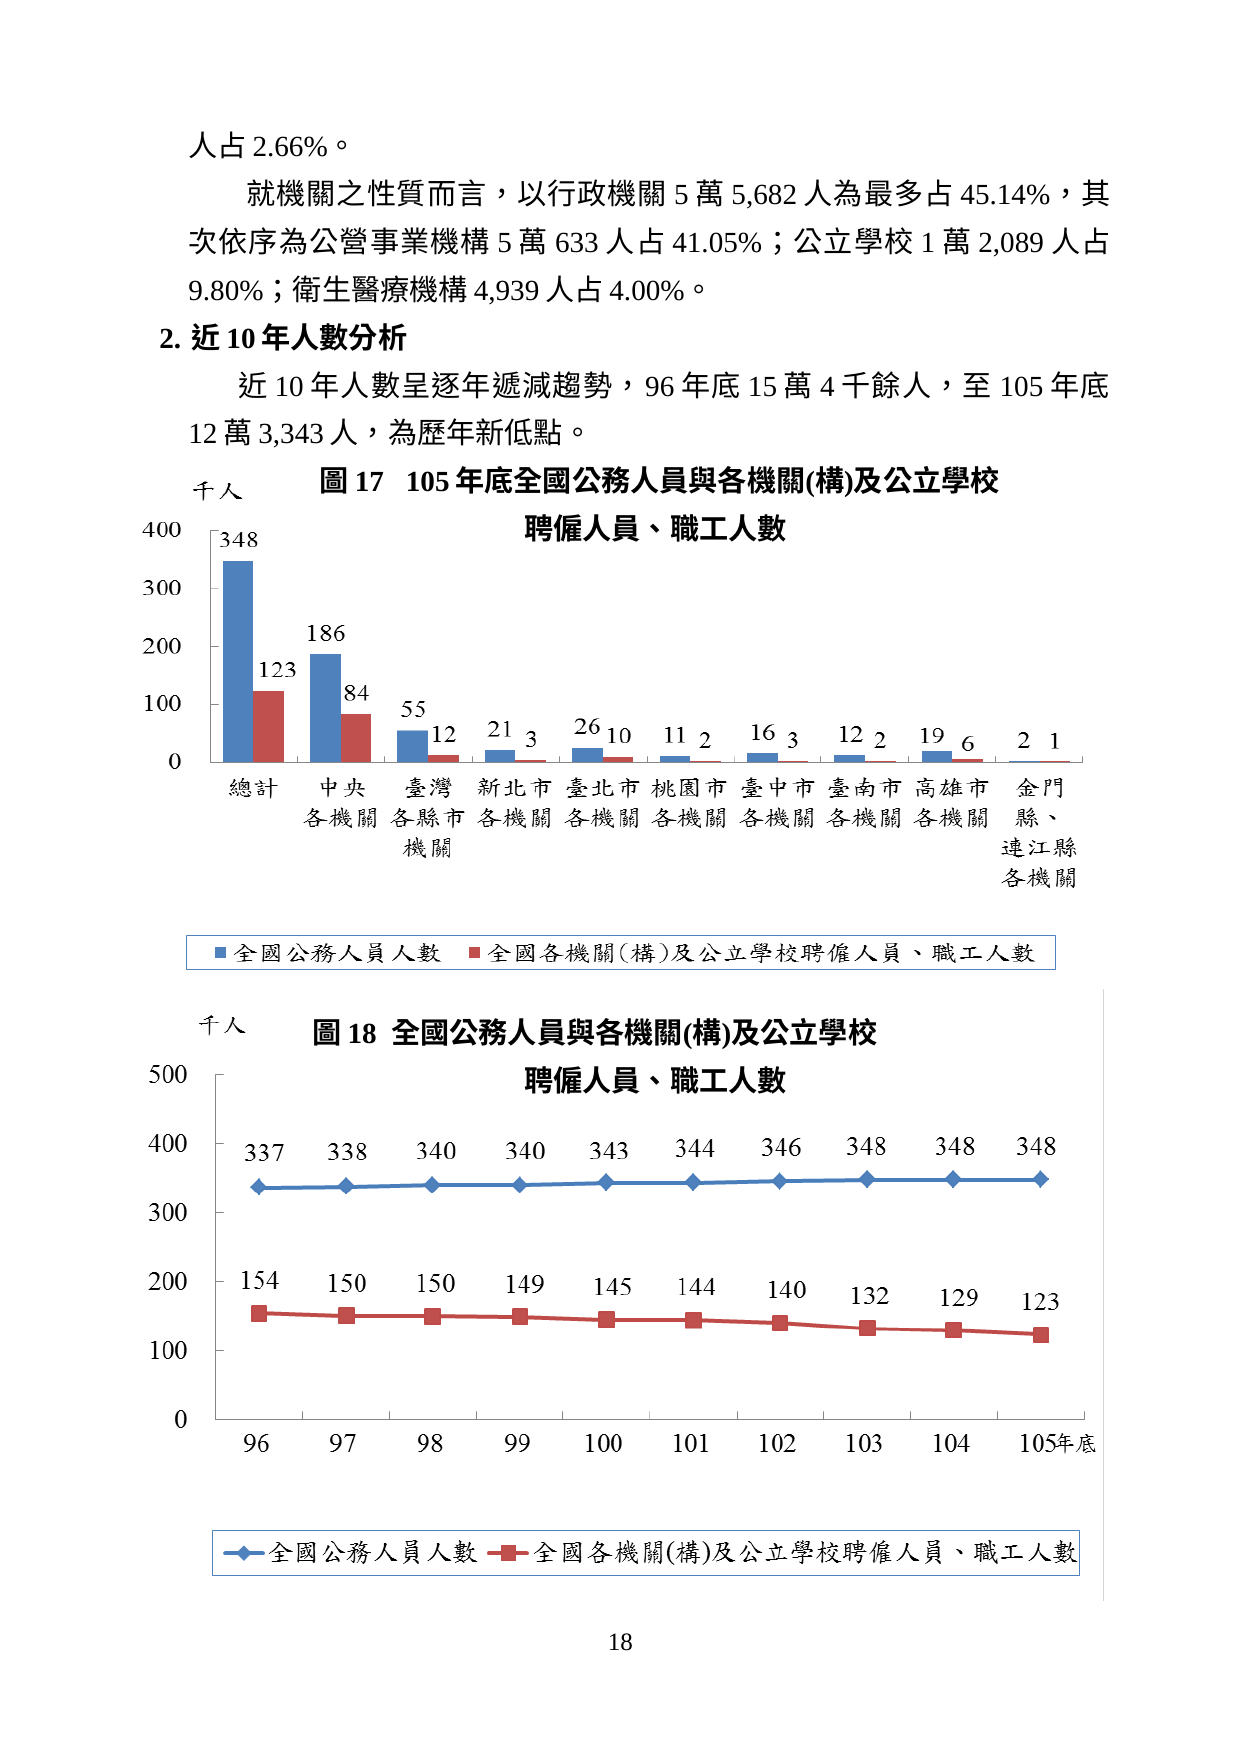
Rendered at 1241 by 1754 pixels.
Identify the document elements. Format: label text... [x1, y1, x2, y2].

text 人占2.66%。 [188, 118, 1110, 166]
text 聘僱人員、職工人數 [188, 501, 1110, 549]
text 圖18 全國公務人員與各機關(構)及公立學校 [188, 1006, 1110, 1053]
text 聘僱人員、職工人數 [188, 1053, 1110, 1101]
text 就機關之性質而言，以行政機關5萬5,682人為最多占45.14%，其次依序為公營事業機構5萬633人占41.05%；公立學校1萬2,089人占9.80%；衛生醫療機構4,939人占4.00%。 [188, 166, 1110, 310]
text 圖17 105年底全國公務人員與各機關(構)及公立學校 [188, 453, 1110, 501]
list 近10年人數分析 [159, 310, 1110, 358]
text 近10年人數呈逐年遞減趨勢，96年底15萬4千餘人，至105年底12萬3,343人，為歷年新低點。 [188, 358, 1110, 453]
picture [131, 988, 1104, 1601]
picture [137, 447, 1104, 979]
